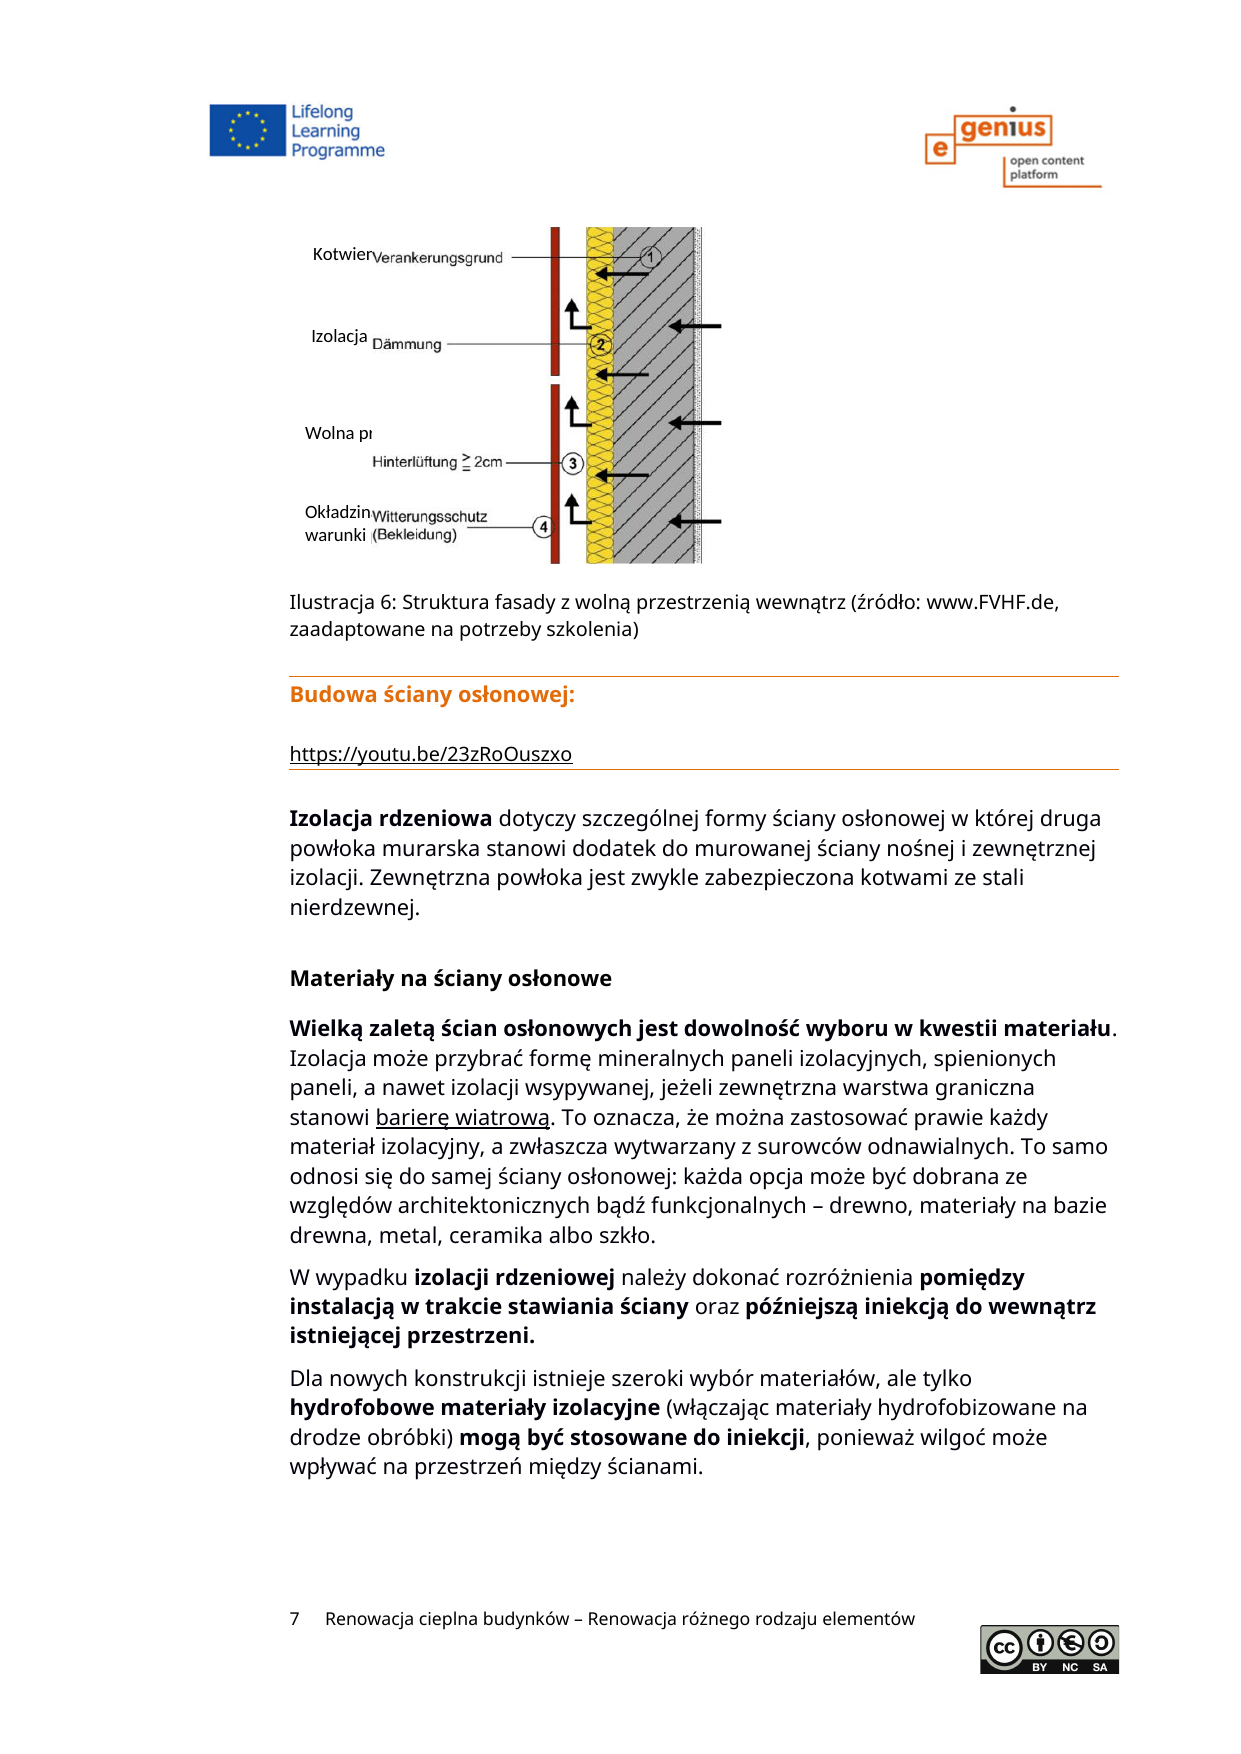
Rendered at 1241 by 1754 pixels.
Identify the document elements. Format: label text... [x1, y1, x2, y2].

text Ilustracja 6: Struktura fasady z wolną przestrzenią wewnątrz (źródło: www.FVHF.de, zaadaptowane na potrzeby szkolenia) [644, 589, 1119, 643]
text Budowa ściany osłonowej: [289, 677, 1119, 709]
text Dla nowych konstrukcji istnieje szeroki wybór materiałów, ale tylko hydrofobowe materiały izolacyjne (włączając materiały hydrofobizowane na drodze obróbki) mogą być stosowane do iniekcji, ponieważ wilgoć może wpływać na przestrzeń między ścianami. [289, 1362, 1119, 1480]
text Wielką zaletą ścian osłonowych jest dowolność wyboru w kwestii materiału. Izolacja może przybrać formę mineralnych paneli izolacyjnych, spienionych paneli, a nawet izolacji wsypywanej, jeżeli zewnętrzna warstwa graniczna stanowi barierę wiatrową. To oznacza, że można zastosować prawie każdy materiał izolacyjny, a zwłaszcza wytwarzany z surowców odnawialnych. To samo odnosi się do samej ściany osłonowej: każda opcja może być dobrana ze względów architektonicznych bądź funkcjonalnych – drewno, materiały na bazie drewna, metal, ceramika albo szkło. [289, 1013, 1119, 1249]
subtitle Materiały na ściany osłonowe [289, 963, 1119, 992]
text https://youtu.be/23zRoOuszxo [289, 740, 1119, 769]
text W wypadku izolacji rdzeniowej należy dokonać rozróżnienia pomiędzy instalacją w trakcie stawiania ściany oraz późniejszą iniekcją do wewnątrz istniejącej przestrzeni. [289, 1261, 1119, 1350]
text Izolacja rdzeniowa dotyczy szczególnej formy ściany osłonowej w której druga powłoka murarska stanowi dodatek do murowanej ściany nośnej i zewnętrznej izolacji. Zewnętrzna powłoka jest zwykle zabezpieczona kotwami ze stali nierdzewnej. [289, 803, 1119, 921]
